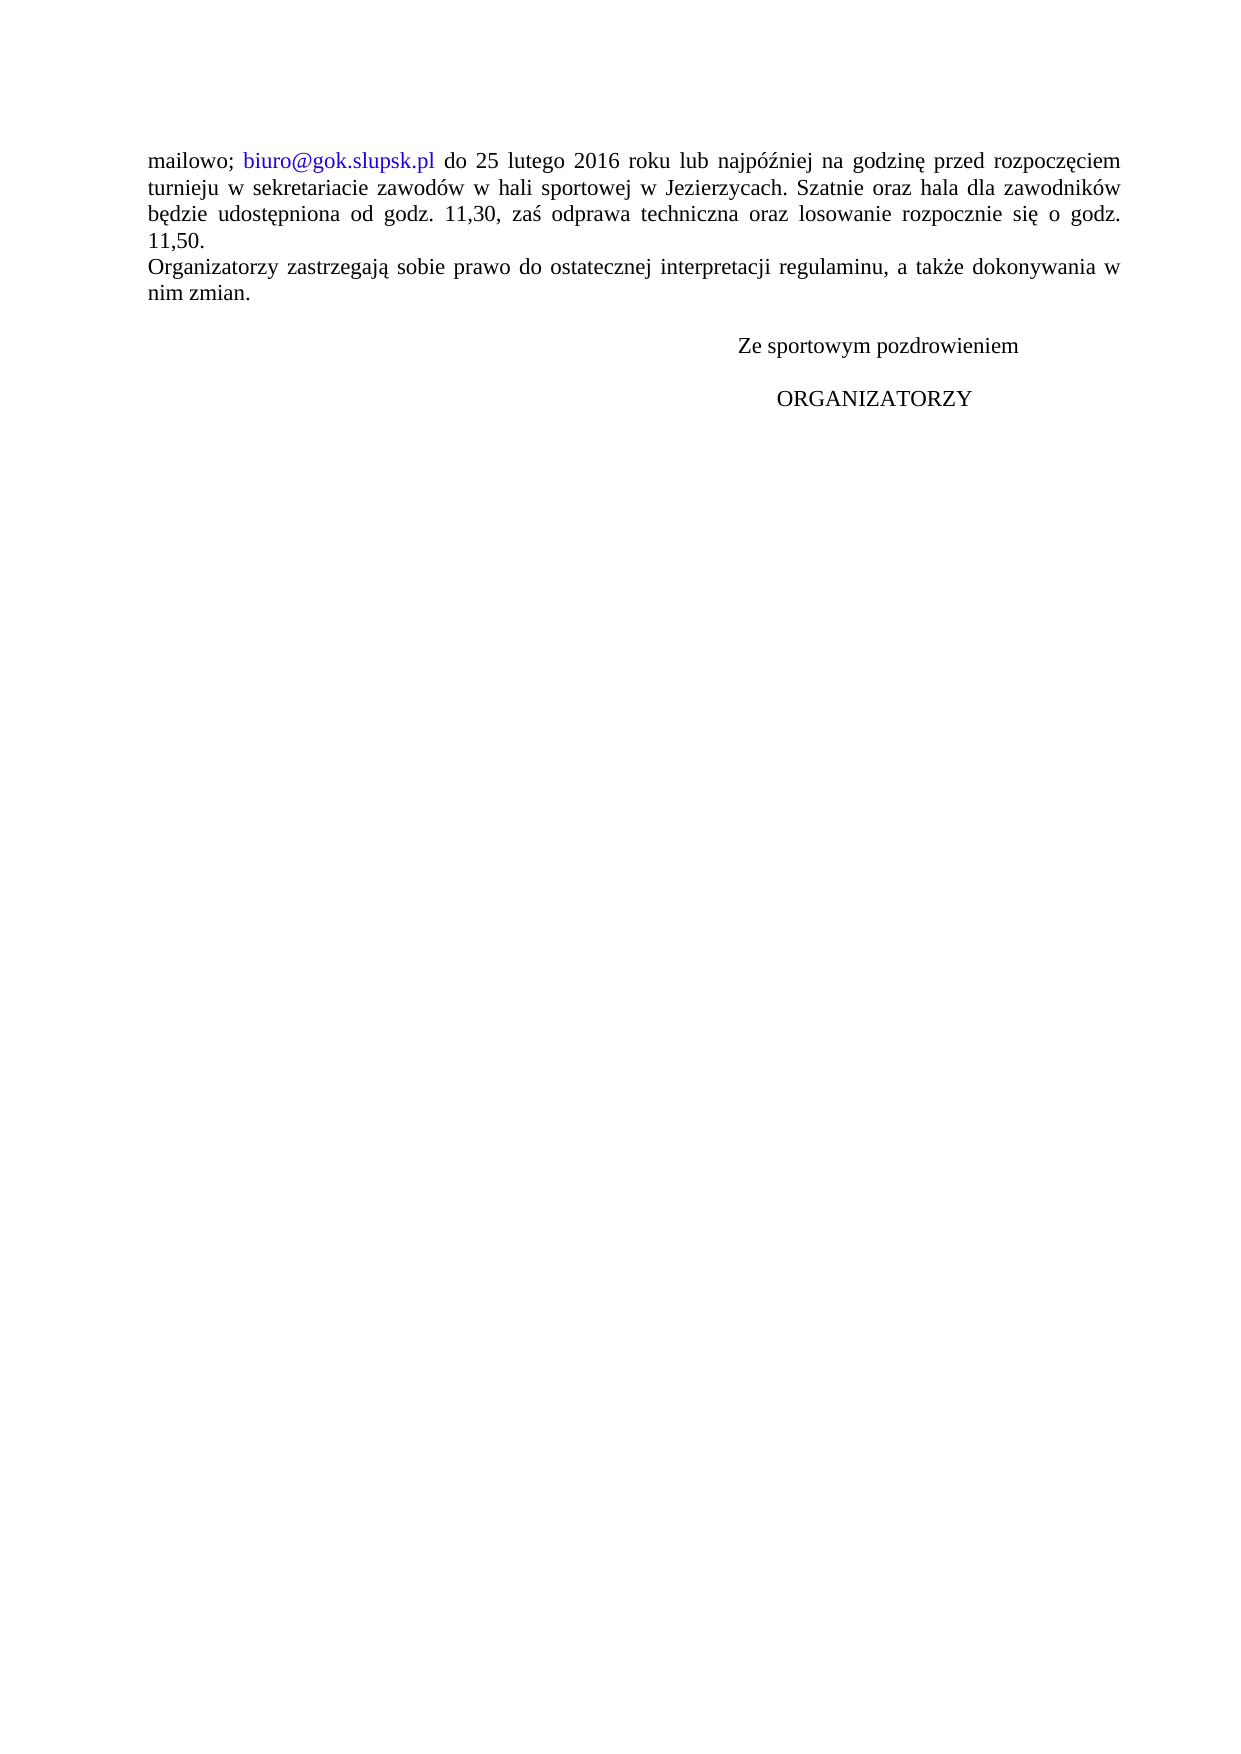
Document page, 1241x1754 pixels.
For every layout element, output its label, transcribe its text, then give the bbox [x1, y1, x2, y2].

text Organizatorzy zastrzegają sobie prawo do ostatecznej interpretacji regulaminu, a także dokonywania w nim zmian. [148, 253, 1122, 306]
text ORGANIZATORZY [148, 385, 1122, 411]
text Ze sportowym pozdrowieniem [148, 332, 1122, 358]
text mailowo; biuro@gok.slupsk.pl do 25 lutego 2016 roku lub najpóźniej na godzinę przed rozpoczęciem turnieju w sekretariacie zawodów w hali sportowej w Jezierzycach. Szatnie oraz hala dla zawodników będzie udostępniona od godz. 11,30, zaś odprawa techniczna oraz losowanie rozpocznie się o godz. 11,50. [148, 148, 1122, 253]
